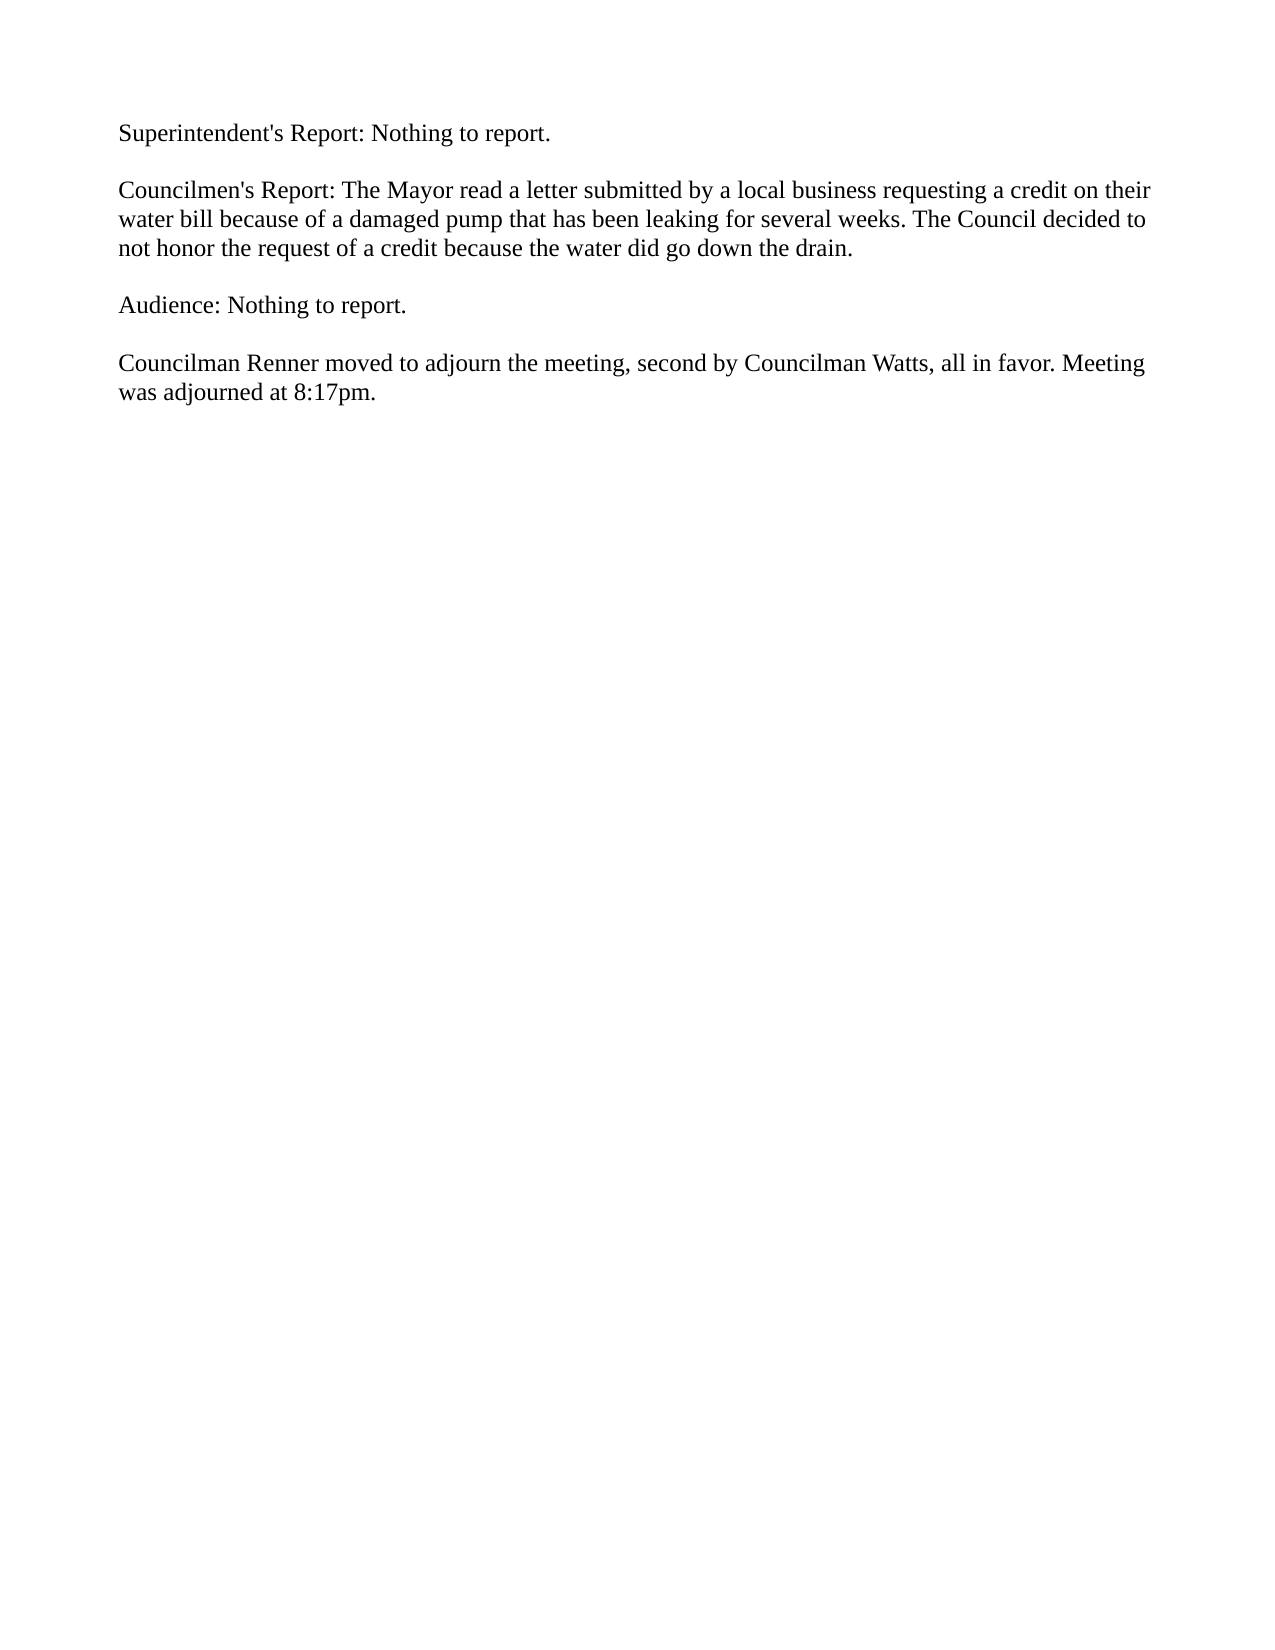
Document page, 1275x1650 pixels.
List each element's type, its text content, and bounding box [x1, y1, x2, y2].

text Councilman Renner moved to adjourn the meeting, second by Councilman Watts, all in favor. Meeting was adjourned at 8:17pm. [118, 348, 1157, 406]
text Superintendent's Report: Nothing to report. [118, 118, 1157, 147]
text Audience: Nothing to report. [118, 291, 1157, 319]
text Councilmen's Report: The Mayor read a letter submitted by a local business requesting a credit on their water bill because of a damaged pump that has been leaking for several weeks. The Council decided to not honor the request of a credit because the water did go down the drain. [118, 176, 1157, 262]
